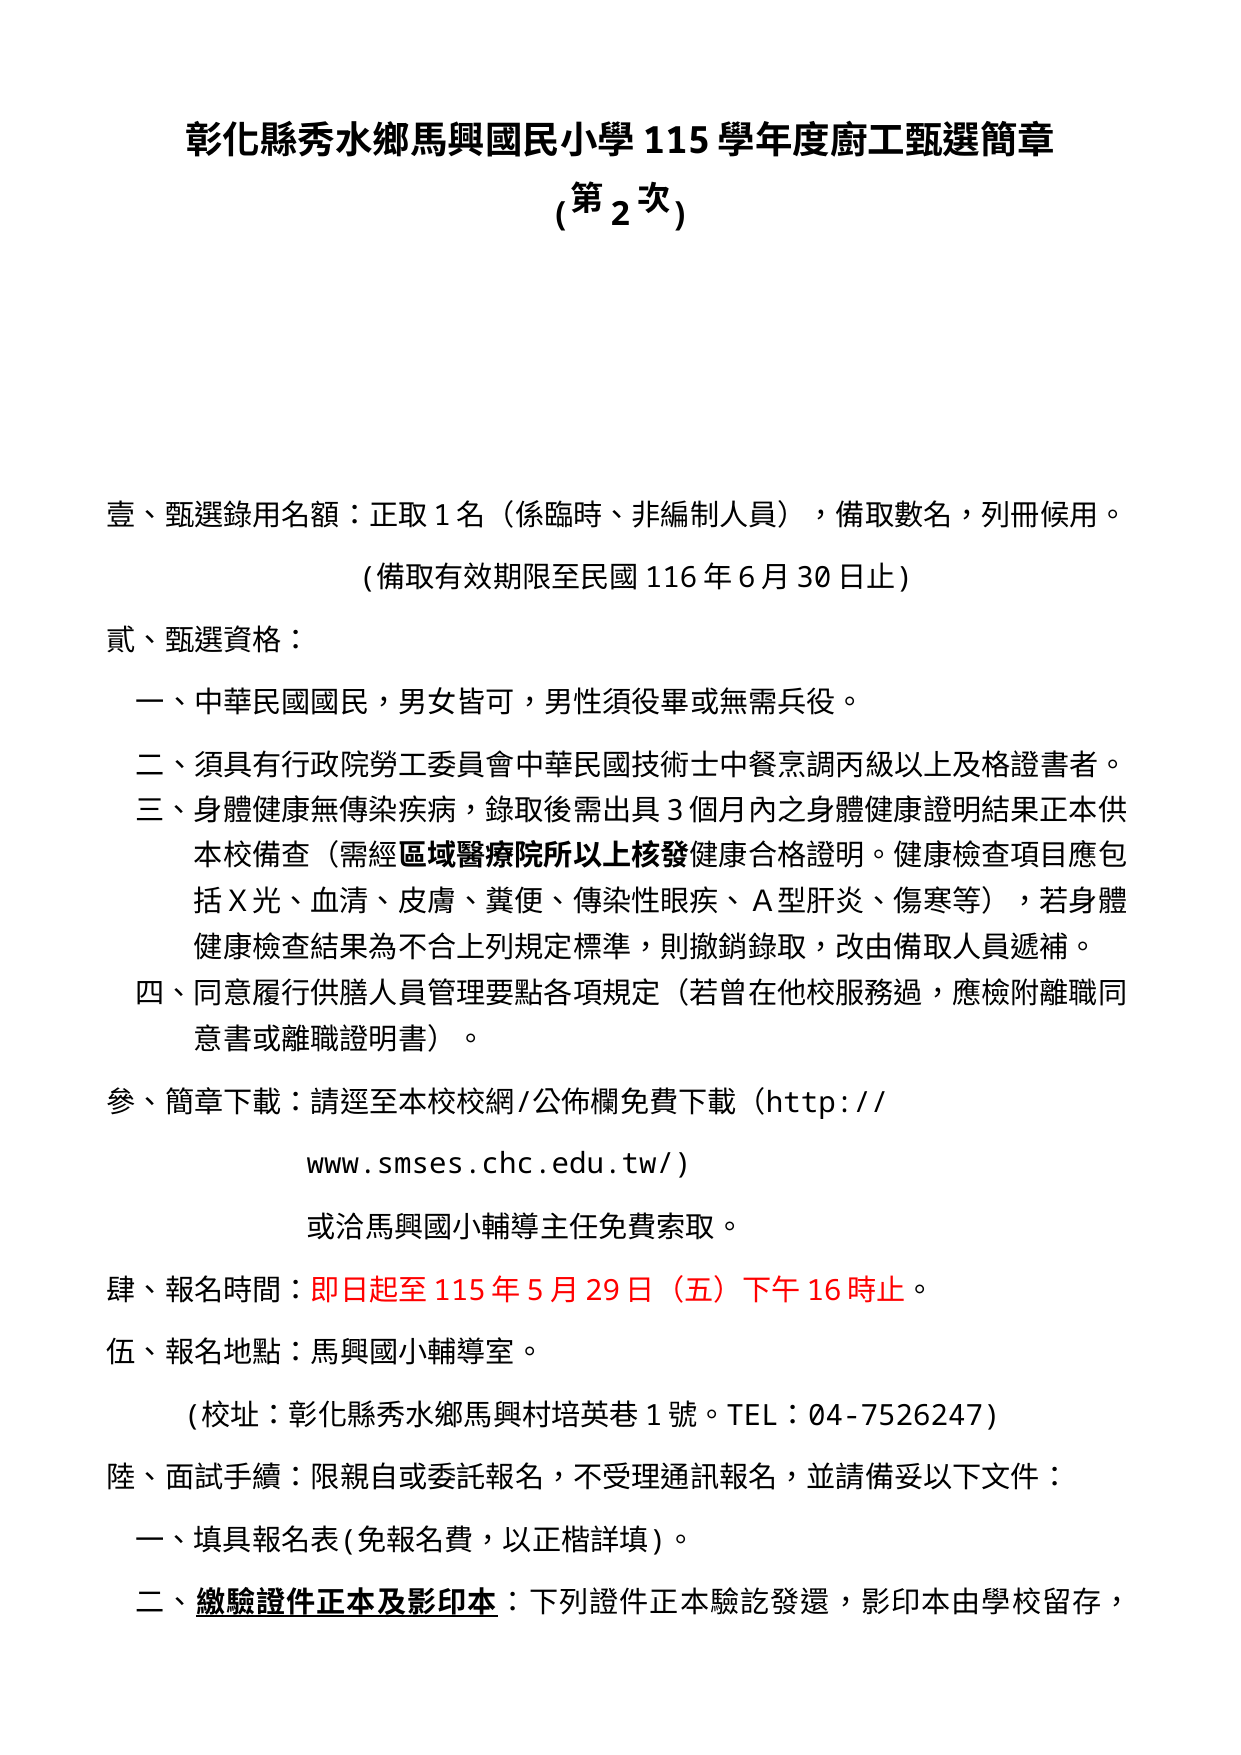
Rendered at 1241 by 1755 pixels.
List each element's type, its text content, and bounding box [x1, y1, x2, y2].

subtitle 陸、面試手續：限親自或委託報名，不受理通訊報名，並請備妥以下文件： [106, 1433, 1134, 1496]
subtitle 伍、報名地點：馬興國小輔導室。 (校址：彰化縣秀水鄉馬興村培英巷1號。TEL：04-7526247) [106, 1308, 1134, 1433]
text 二、須具有行政院勞工委員會中華民國技術士中餐烹調丙級以上及格證書者。 [106, 721, 1134, 783]
subtitle 貳、甄選資格： [106, 596, 1134, 658]
subtitle 參、簡章下載：請逕至本校校網/公佈欄免費下載（http://www.smses.chc.edu.tw/) 或洽馬興國小輔導主任免費索取。 [106, 1058, 1134, 1246]
subtitle (第2次) [106, 158, 1134, 471]
text 一、填具報名表(免報名費，以正楷詳填)。 [135, 1496, 1134, 1558]
text 四、同意履行供膳人員管理要點各項規定（若曾在他校服務過，應檢附離職同意書或離職證明書）。 [135, 967, 1134, 1058]
text 三、身體健康無傳染疾病，錄取後需出具3個月內之身體健康證明結果正本供本校備查（需經區域醫療院所以上核發健康合格證明。健康檢查項目應包括Ｘ光、血清、皮膚、糞便、傳染性眼疾、Ａ型肝炎、傷寒等），若身體健康檢查結果為不合上列規定標準，則撤銷錄取，改由備取人員遞補。 [135, 783, 1134, 967]
text 二、繳驗證件正本及影印本：下列證件正本驗訖發還，影印本由學校留存， [135, 1558, 1134, 1621]
subtitle 壹、甄選錄用名額：正取1名（係臨時、非編制人員），備取數名，列冊候用。 (備取有效期限至民國116年6月30日止) [106, 471, 1134, 596]
subtitle 彰化縣秀水鄉馬興國民小學115學年度廚工甄選簡章 [106, 96, 1134, 158]
text 一、中華民國國民，男女皆可，男性須役畢或無需兵役。 [106, 658, 1134, 721]
subtitle 肆、報名時間：即日起至115年5月29日（五）下午16時止。 [106, 1246, 1134, 1308]
